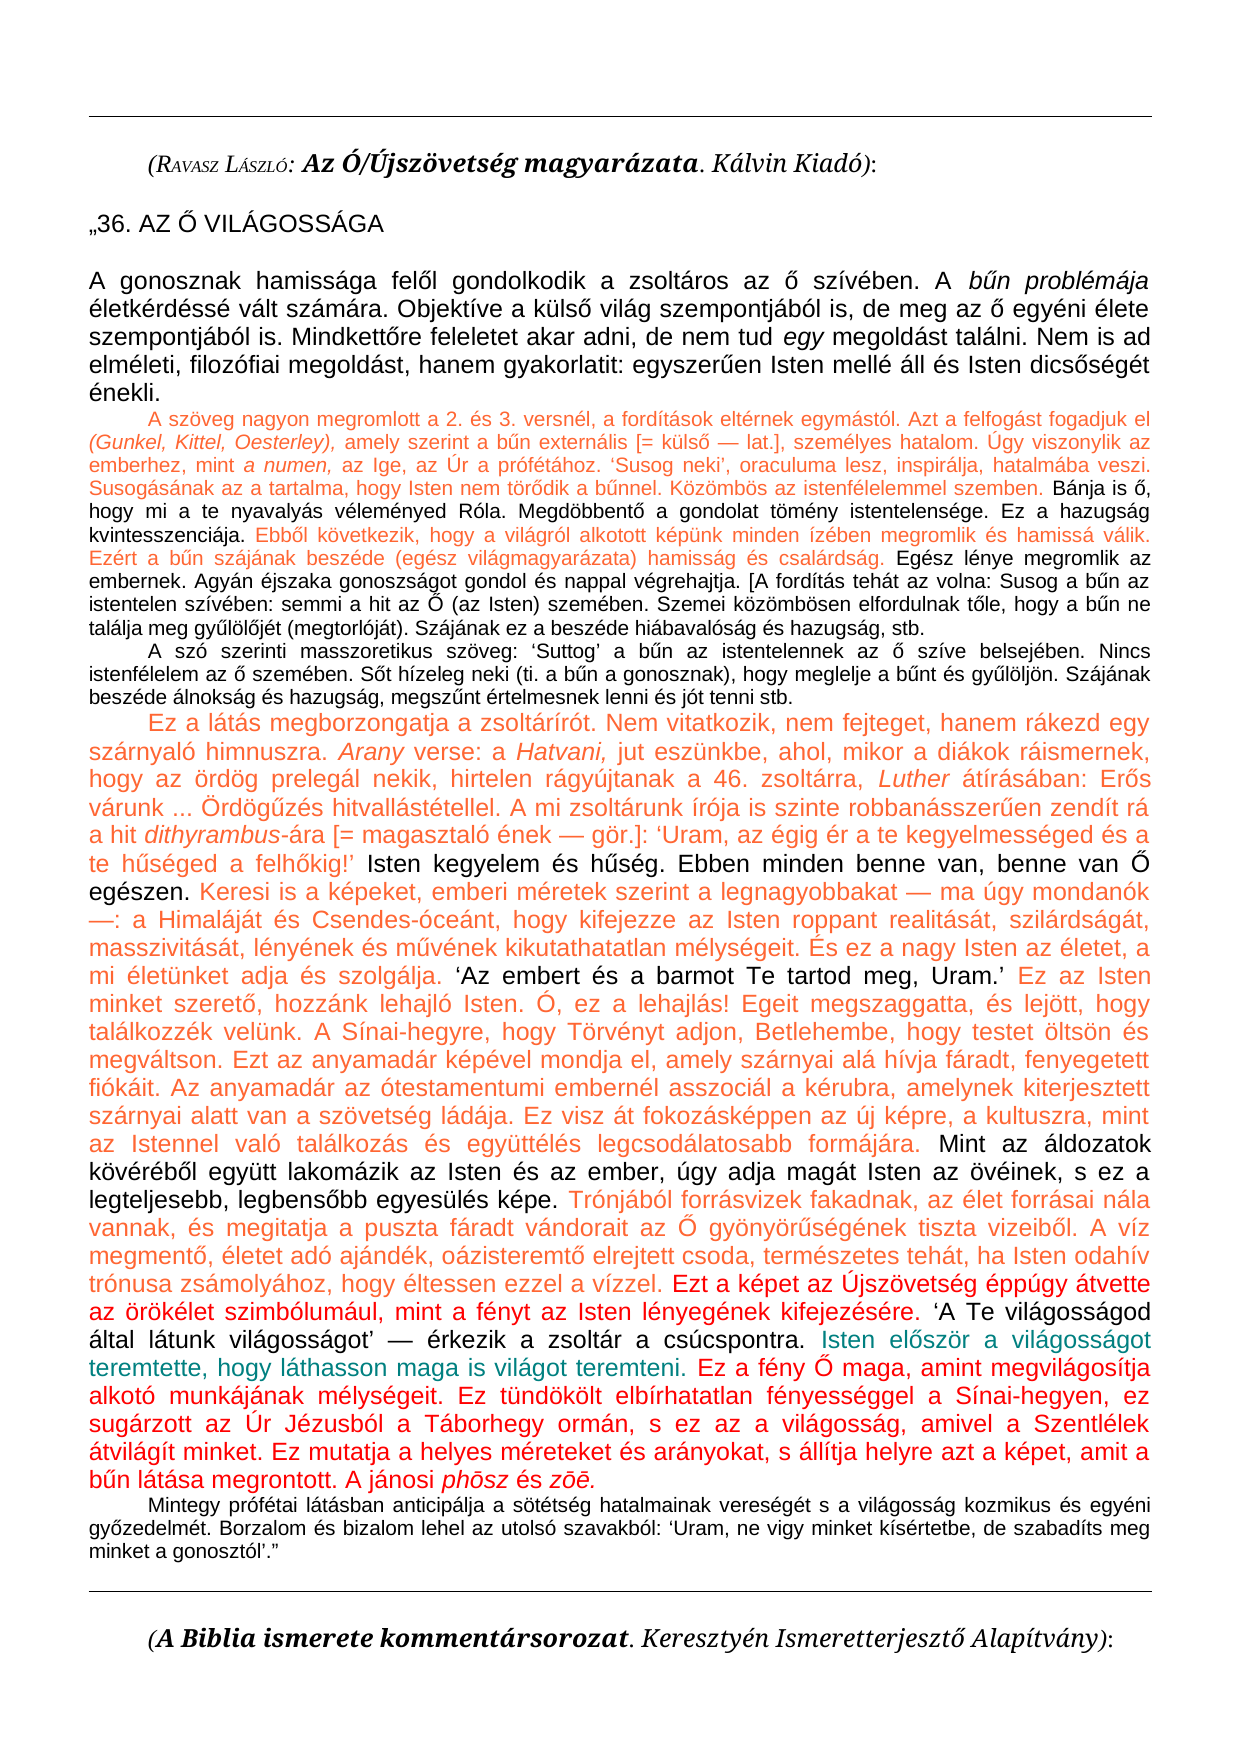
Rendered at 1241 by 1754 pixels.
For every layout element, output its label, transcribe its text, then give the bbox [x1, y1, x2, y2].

text A szöveg nagyon megromlott a 2. és 3. versnél, a fordítások eltérnek egymástól. Azt a felfogást fogadjuk el (Gunkel, Kittel, Oesterley), amely szerint a bűn externális [= külső — lat.], személyes hatalom. Úgy viszonylik az emberhez, mint a numen, az Ige, az Úr a prófétához. ‘Susog neki’, oraculuma lesz, inspirálja, hatalmába veszi. Susogásának az a tartalma, hogy Isten nem törődik a bűnnel. Közömbös az istenfélelemmel szemben. Bánja is ő, hogy mi a te nyavalyás véleményed Róla. Megdöbbentő a gondolat tömény istentelensége. Ez a hazugság kvintesszenciája. Ebből következik, hogy a világról alkotott képünk minden ízében megromlik és hamissá válik. Ezért a bűn szájának beszéde (egész világmagyarázata) hamisság és csalárdság. Egész lénye megromlik az embernek. Agyán éjszaka gonoszságot gondol és nappal végrehajtja. [A fordítás tehát az volna: Susog a bűn az istentelen szívében: semmi a hit az Ő (az Isten) szemében. Szemei közömbösen elfordulnak tőle, hogy a bűn ne találja meg gyűlölőjét (megtorlóját). Szájának ez a beszéde hiábavalóság és hazugság, stb. [88, 407, 1152, 639]
text A gonosznak hamissága felől gondolkodik a zsoltáros az ő szívében. A bűn problémája életkérdéssé vált számára. Objektíve a külső világ szempontjából is, de meg az ő egyéni élete szempontjából is. Mindkettőre feleletet akar adni, de nem tud egy megoldást találni. Nem is ad elméleti, filozófiai megoldást, hanem gyakorlatit: egyszerűen Isten mellé áll és Isten dicsőségét énekli. [88, 267, 1152, 407]
text A szó szerinti masszoretikus szöveg: ‘Suttog’ a bűn az istentelennek az ő szíve belsejében. Nincs istenfélelem az ő szemében. Sőt hízeleg neki (ti. a bűn a gonosznak), hogy meglelje a bűnt és gyűlöljön. Szájának beszéde álnokság és hazugság, megszűnt értelmesnek lenni és jót tenni stb. [88, 639, 1152, 709]
text (Ravasz László: Az Ó/Újszövetség magyarázata. Kálvin Kiadó): [88, 146, 1152, 180]
text (A Biblia ismerete kommentársorozat. Keresztyén Ismeretterjesztő Alapítvány): [88, 1621, 1152, 1655]
text Ez a látás megborzongatja a zsoltárírót. Nem vitatkozik, nem fejteget, hanem rákezd egy szárnyaló himnuszra. Arany verse: a Hatvani, jut eszünkbe, ahol, mikor a diákok ráismernek, hogy az ördög prelegál nekik, hirtelen rágyújtanak a 46. zsoltárra, Luther átírásában: Erős várunk ... Ördögűzés hitvallástétellel. A mi zsoltárunk írója is szinte robbanásszerűen zendít rá a hit dithyrambus-ára [= magasztaló ének — gör.]: ‘Uram, az égig ér a te kegyelmességed és a te hűséged a felhőkig!’ Isten kegyelem és hűség. Ebben minden benne van, benne van Ő egészen. Keresi is a képeket, emberi méretek szerint a legnagyobbakat — ma úgy mondanók —: a Himaláját és Csendes-óceánt, hogy kifejezze az Isten roppant realitását, szilárdságát, masszivitását, lényének és művének kikutathatatlan mélységeit. És ez a nagy Isten az életet, a mi életünket adja és szolgálja. ‘Az embert és a barmot Te tartod meg, Uram.’ Ez az Isten minket szerető, hozzánk lehajló Isten. Ó, ez a lehajlás! Egeit megszaggatta, és lejött, hogy találkozzék velünk. A Sínai-hegyre, hogy Törvényt adjon, Betlehembe, hogy testet öltsön és megváltson. Ezt az anyamadár képével mondja el, amely szárnyai alá hívja fáradt, fenyegetett fiókáit. Az anyamadár az ótestamentumi embernél asszociál a kérubra, amelynek kiterjesztett szárnyai alatt van a szövetség ládája. Ez visz át fokozásképpen az új képre, a kultuszra, mint az Istennel való találkozás és együttélés legcsodálatosabb formájára. Mint az áldozatok kövéréből együtt lakomázik az Isten és az ember, úgy adja magát Isten az övéinek, s ez a legteljesebb, legbensőbb egyesülés képe. Trónjából forrásvizek fakadnak, az élet forrásai nála vannak, és megitatja a puszta fáradt vándorait az Ő gyönyörűségének tiszta vizeiből. A víz megmentő, életet adó ajándék, oázisteremtő elrejtett csoda, természetes tehát, ha Isten odahív trónusa zsámolyához, hogy éltessen ezzel a vízzel. Ezt a képet az Újszövetség éppúgy átvette az örökélet szimbólumául, mint a fényt az Isten lényegének kifejezésére. ‘A Te világosságod által látunk világosságot’ — érkezik a zsoltár a csúcspontra. Isten először a világosságot teremtette, hogy láthasson maga is világot teremteni. Ez a fény Ő maga, amint megvilágosítja alkotó munkájának mélységeit. Ez tündökölt elbírhatatlan fényességgel a Sínai-hegyen, ez sugárzott az Úr Jézusból a Táborhegy ormán, s ez az a világosság, amivel a Szentlélek átvilágít minket. Ez mutatja a helyes méreteket és arányokat, s állítja helyre azt a képet, amit a bűn látása megrontott. A jánosi phōsz és zōē. [88, 709, 1152, 1494]
text „36. AZ Ő VILÁGOSSÁGA [88, 209, 1152, 238]
text Mintegy prófétai látásban anticipálja a sötétség hatalmainak vereségét s a világosság kozmikus és egyéni győzedelmét. Borzalom és bizalom lehel az utolsó szavakból: ‘Uram, ne vigy minket kísértetbe, de szabadíts meg minket a gonosztól’.” [88, 1494, 1152, 1563]
